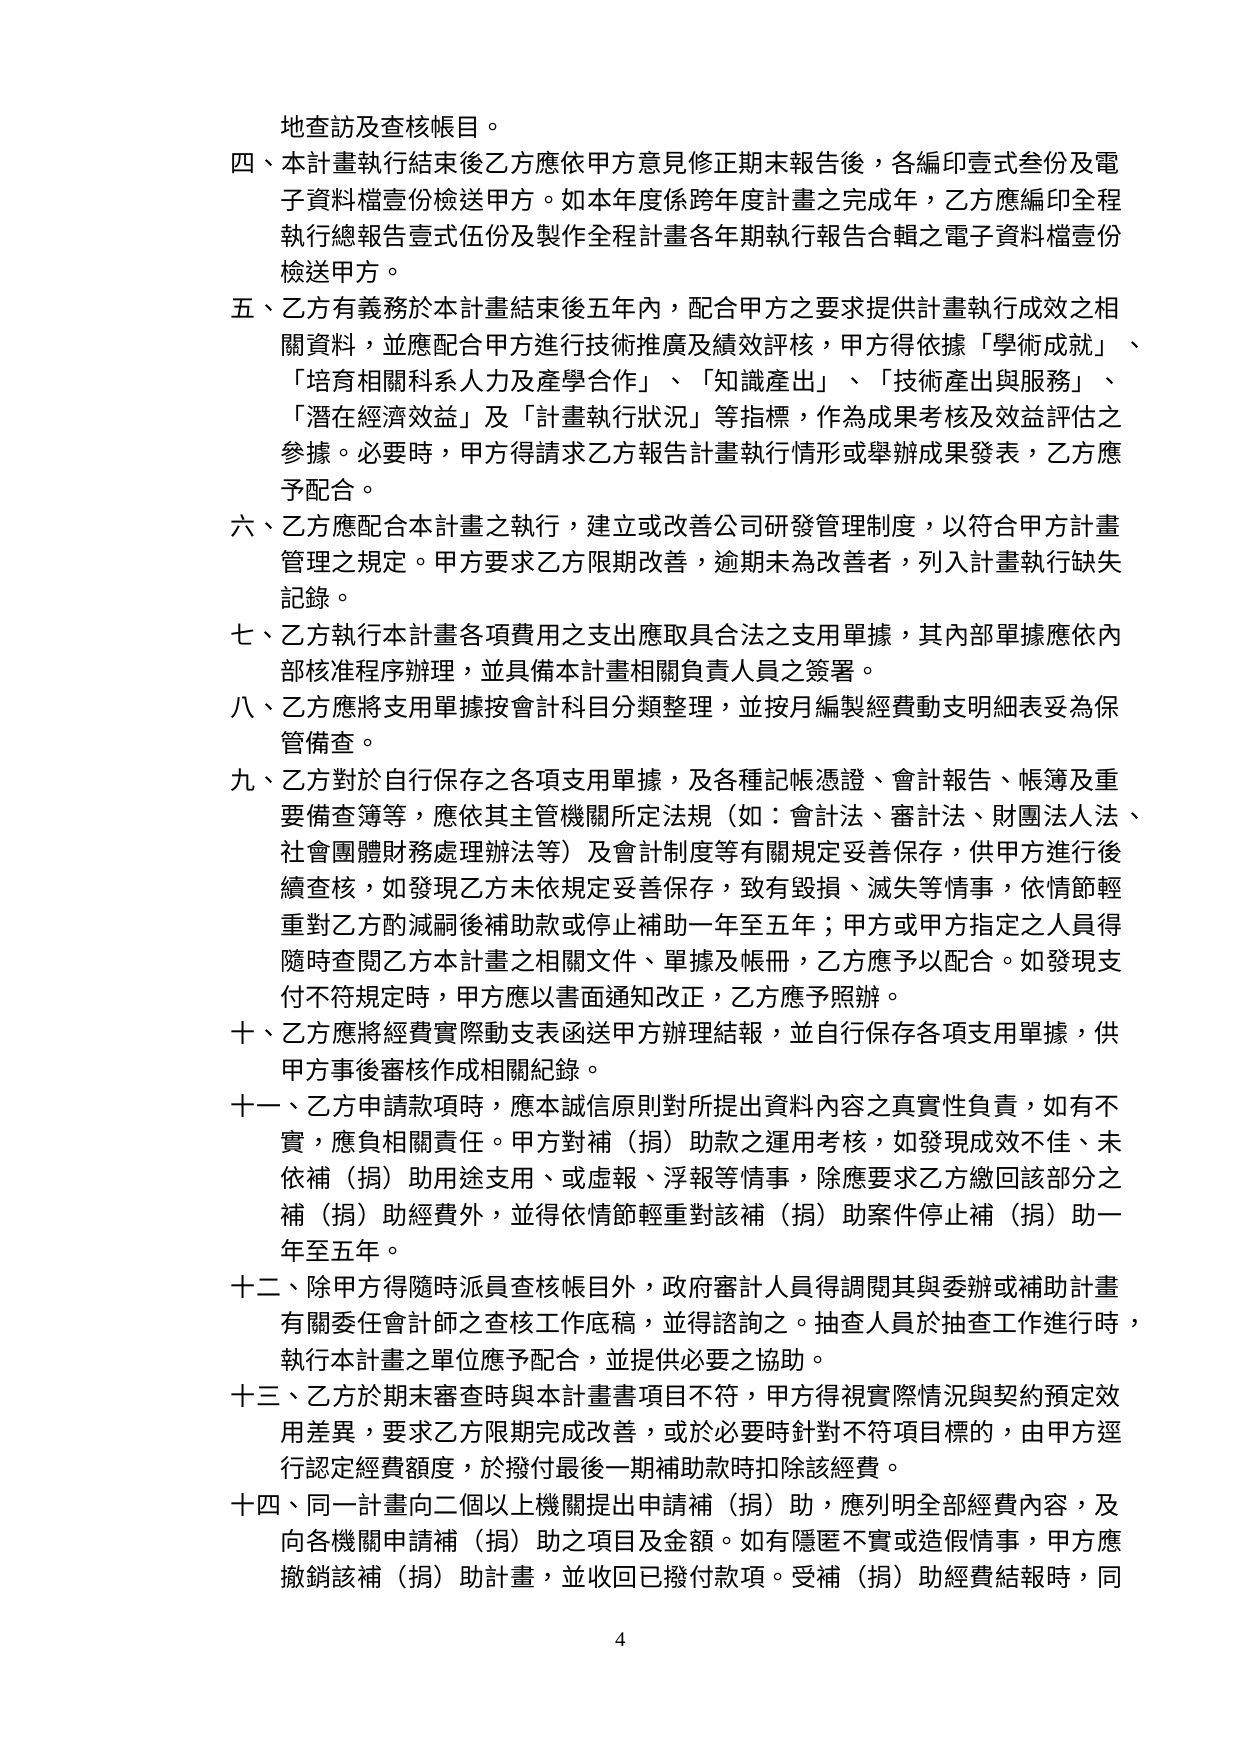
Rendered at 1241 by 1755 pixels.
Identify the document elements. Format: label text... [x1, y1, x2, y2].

text 四、本計畫執行結束後乙方應依甲方意見修正期末報告後，各編印壹式叁份及電子資料檔壹份檢送甲方。如本年度係跨年度計畫之完成年，乙方應編印全程執行總報告壹式伍份及製作全程計畫各年期執行報告合輯之電子資料檔壹份檢送甲方。 [230, 144, 1122, 289]
text 六、乙方應配合本計畫之執行，建立或改善公司研發管理制度，以符合甲方計畫管理之規定。甲方要求乙方限期改善，逾期未為改善者，列入計畫執行缺失記錄。 [230, 506, 1122, 615]
text 十、乙方應將經費實際動支表函送甲方辦理結報，並自行保存各項支用單據，供甲方事後審核作成相關紀錄。 [230, 1014, 1122, 1086]
text 十三、乙方於期末審查時與本計畫書項目不符，甲方得視實際情況與契約預定效用差異，要求乙方限期完成改善，或於必要時針對不符項目標的，由甲方逕行認定經費額度，於撥付最後一期補助款時扣除該經費。 [230, 1376, 1122, 1485]
text 五、乙方有義務於本計畫結束後五年內，配合甲方之要求提供計畫執行成效之相關資料，並應配合甲方進行技術推廣及績效評核，甲方得依據「學術成就」、「培育相關科系人力及產學合作」、「知識產出」、「技術產出與服務」、「潛在經濟效益」及「計畫執行狀況」等指標，作為成果考核及效益評估之參據。必要時，甲方得請求乙方報告計畫執行情形或舉辦成果發表，乙方應予配合。 [230, 289, 1122, 506]
text 十二、除甲方得隨時派員查核帳目外，政府審計人員得調閱其與委辦或補助計畫有關委任會計師之查核工作底稿，並得諮詢之。抽查人員於抽查工作進行時，執行本計畫之單位應予配合，並提供必要之協助。 [230, 1268, 1122, 1376]
text 七、 乙方執行本計畫各項費用之支出應取具合法之支用單據，其內部單據應依內部核准程序辦理，並具備本計畫相關負責人員之簽署。 [230, 615, 1122, 688]
text 十一、乙方申請款項時，應本誠信原則對所提出資料內容之真實性負責，如有不實，應負相關責任。甲方對補（捐）助款之運用考核，如發現成效不佳、未依補（捐）助用途支用、或虛報、浮報等情事，除應要求乙方繳回該部分之補（捐）助經費外，並得依情節輕重對該補（捐）助案件停止補（捐）助一年至五年。 [230, 1086, 1122, 1268]
text 九、乙方對於自行保存之各項支用單據，及各種記帳憑證、會計報告、帳簿及重要備查簿等，應依其主管機關所定法規（如：會計法、審計法、財團法人法、社會團體財務處理辦法等）及會計制度等有關規定妥善保存，供甲方進行後續查核，如發現乙方未依規定妥善保存，致有毀損、滅失等情事，依情節輕重對乙方酌減嗣後補助款或停止補助一年至五年；甲方或甲方指定之人員得隨時查閱乙方本計畫之相關文件、單據及帳冊，乙方應予以配合。如發現支付不符規定時，甲方應以書面通知改正，乙方應予照辦。 [230, 760, 1122, 1014]
text 地查訪及查核帳目。 [230, 108, 1122, 144]
text 八、乙方應將支用單據按會計科目分類整理，並按月編製經費動支明細表妥為保管備查。 [230, 688, 1122, 760]
text 十四、同一計畫向二個以上機關提出申請補（捐）助，應列明全部經費內容，及向各機關申請補（捐）助之項目及金額。如有隱匿不實或造假情事，甲方應撤銷該補（捐）助計畫，並收回已撥付款項。受補（捐）助經費結報時，同 [230, 1485, 1122, 1594]
